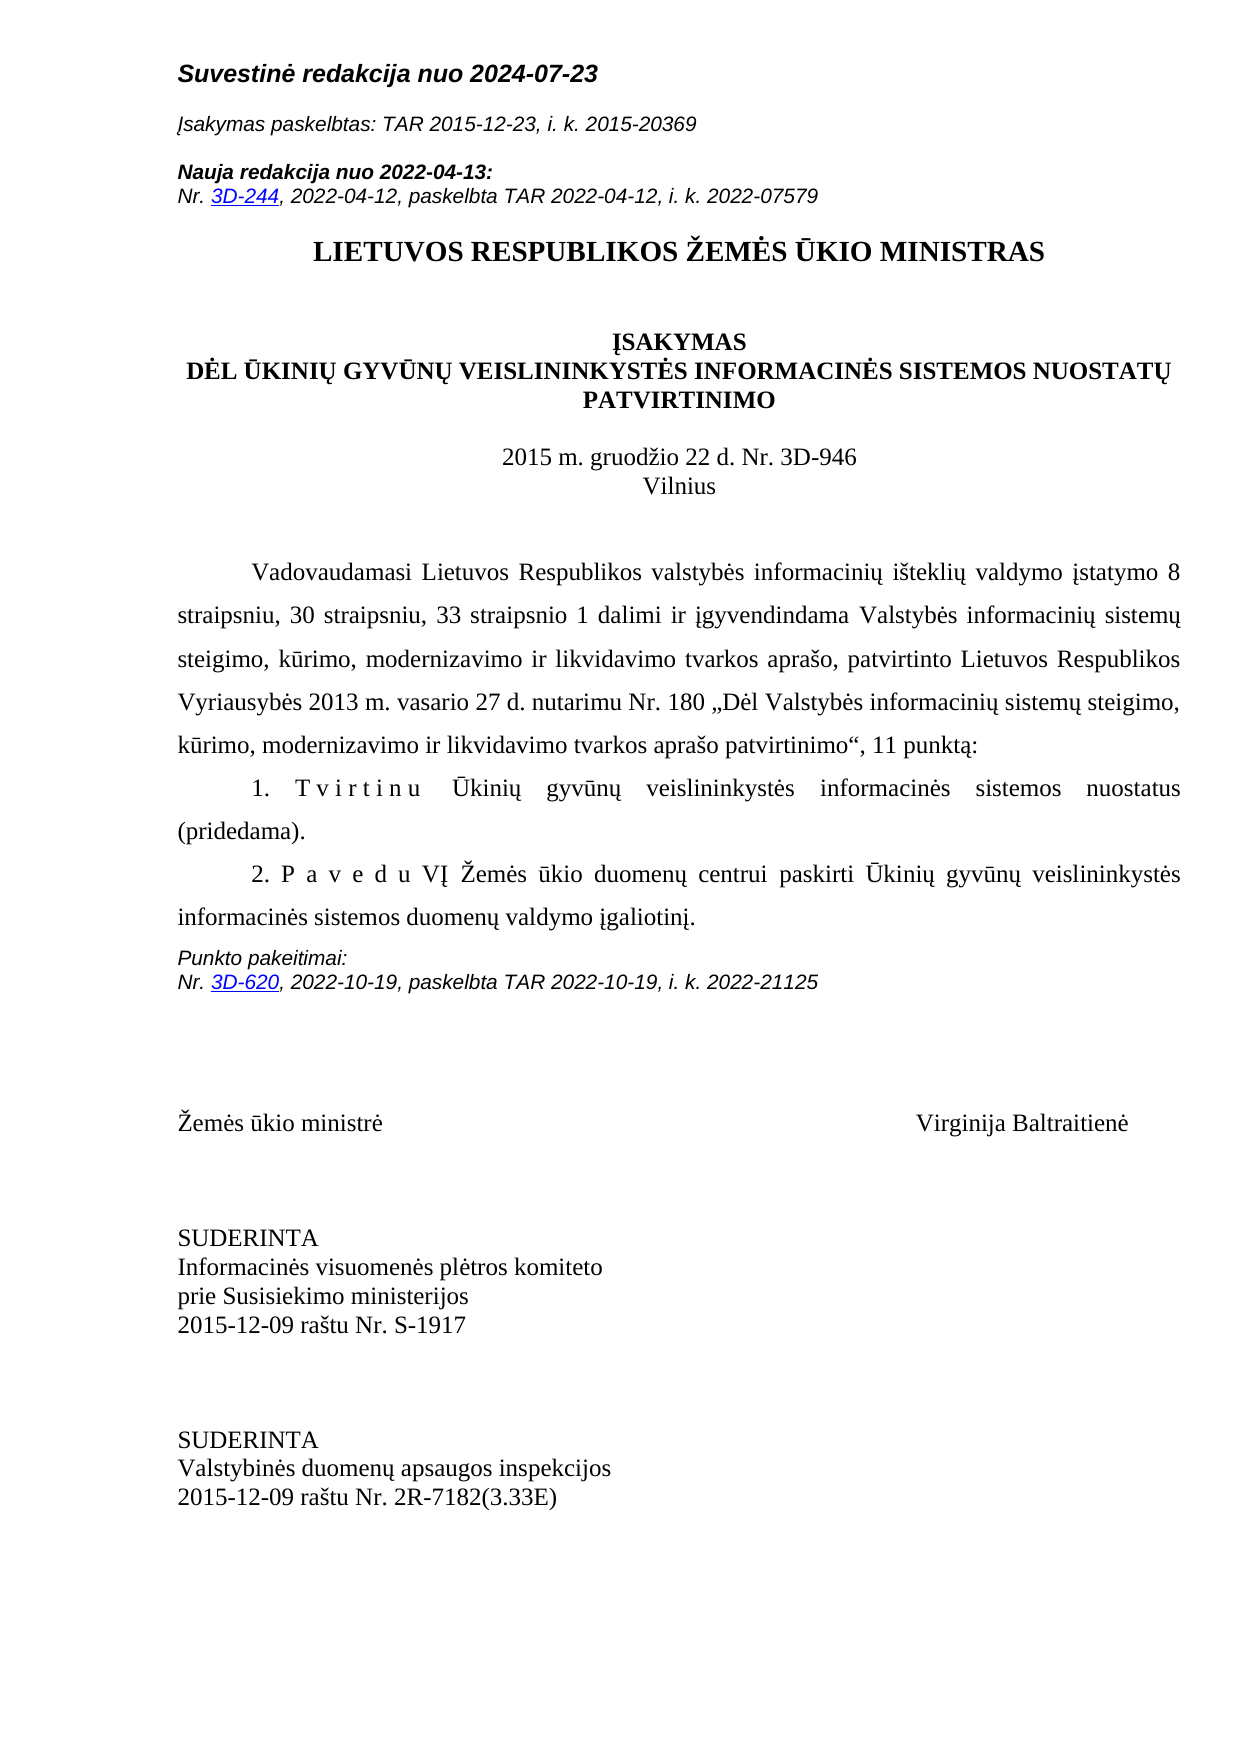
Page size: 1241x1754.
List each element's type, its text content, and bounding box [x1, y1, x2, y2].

text Vadovaudamasi Lietuvos Respublikos valstybės informacinių išteklių valdymo įstatymo 8 straipsniu, 30 straipsniu, 33 straipsnio 1 dalimi ir įgyvendindama Valstybės informacinių sistemų steigimo, kūrimo, modernizavimo ir likvidavimo tvarkos aprašo, patvirtinto Lietuvos Respublikos Vyriausybės 2013 m. vasario 27 d. nutarimu Nr. 180 „Dėl Valstybės informacinių sistemų steigimo, kūrimo, modernizavimo ir likvidavimo tvarkos aprašo patvirtinimo“, 11 punktą: [177, 557, 1181, 759]
text ĮSAKYMAS [177, 327, 1181, 356]
text Įsakymas paskelbtas: TAR 2015-12-23, i. k. 2015-20369 [177, 112, 1181, 136]
text Nr. 3D-244, 2022-04-12, paskelbta TAR 2022-04-12, i. k. 2022-07579 [177, 184, 1181, 208]
text 2015 m. gruodžio 22 d. Nr. 3D-946 [177, 442, 1181, 471]
text 2. P a v e d u VĮ Žemės ūkio duomenų centrui paskirti Ūkinių gyvūnų veislininkystės informacinės sistemos duomenų valdymo įgaliotinį. [177, 859, 1181, 931]
text SUDERINTA [177, 1223, 1181, 1252]
text Informacinės visuomenės plėtros komiteto [177, 1252, 1181, 1281]
text 2015-12-09 raštu Nr. 2R-7182(3.33E) [177, 1482, 1181, 1511]
text LIETUVOS RESPUBLIKOS ŽEMĖS ŪKIO MINISTRAS [177, 234, 1181, 267]
text Žemės ūkio ministrė Virginija Baltraitienė [177, 1108, 1181, 1137]
text Suvestinė redakcija nuo 2024-07-23 [177, 59, 1181, 88]
text DĖL ŪKINIŲ GYVŪNŲ VEISLININKYSTĖS INFORMACINĖS SISTEMOS NUOSTATŲ PATVIRTINIMO [177, 356, 1181, 414]
text Nr. 3D-620, 2022-10-19, paskelbta TAR 2022-10-19, i. k. 2022-21125 [177, 969, 1181, 993]
text 2015-12-09 raštu Nr. S-1917 [177, 1310, 1181, 1338]
text Punkto pakeitimai: [177, 946, 1181, 969]
text SUDERINTA [177, 1425, 1181, 1453]
text 1. Tvirtinu Ūkinių gyvūnų veislininkystės informacinės sistemos nuostatus (pridedama). [177, 773, 1181, 845]
text Nauja redakcija nuo 2022-04-13: [177, 160, 1181, 184]
text Vilnius [177, 471, 1181, 500]
text prie Susisiekimo ministerijos [177, 1281, 1181, 1310]
text Valstybinės duomenų apsaugos inspekcijos [177, 1453, 1181, 1482]
